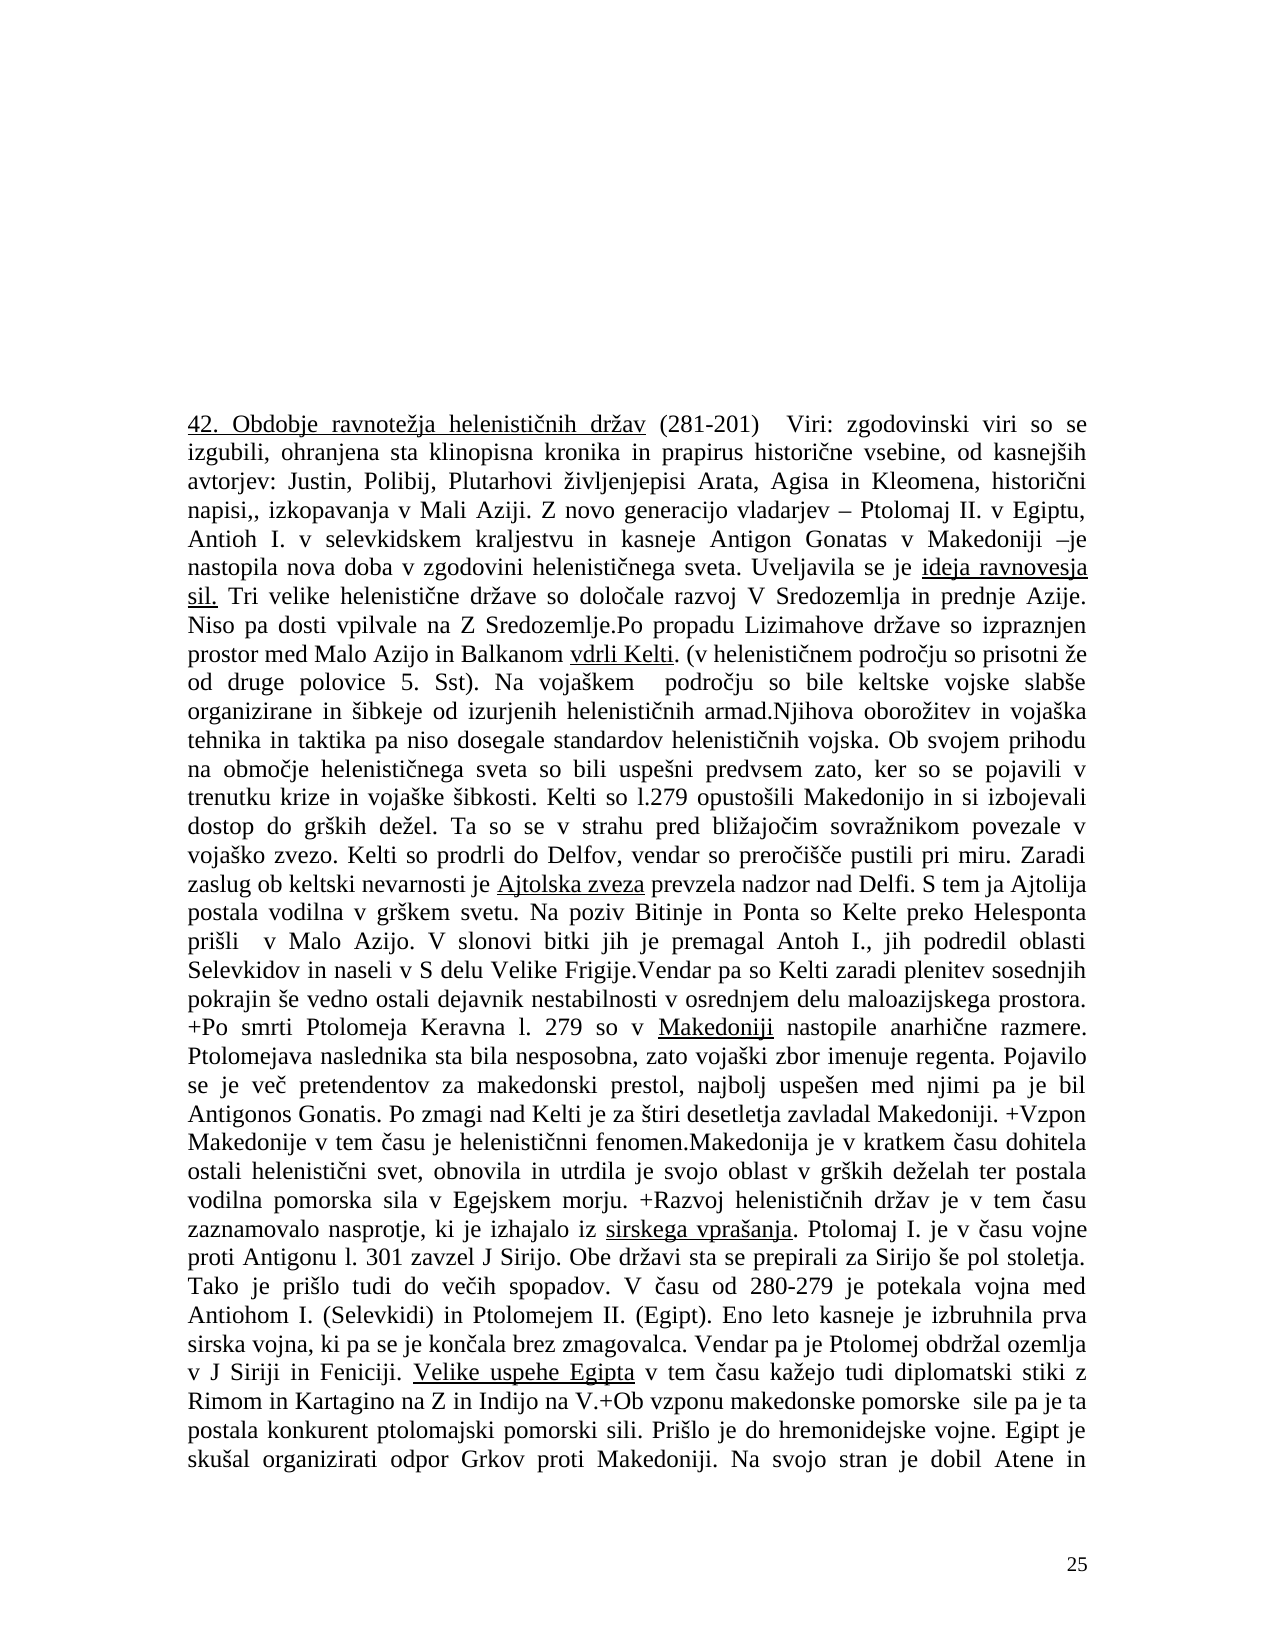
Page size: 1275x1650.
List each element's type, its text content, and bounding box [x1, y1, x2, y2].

text 42. Obdobje ravnotežja helenističnih držav (281-201) Viri: zgodovinski viri so se izgubili, ohranjena sta klinopisna kronika in prapirus historične vsebine, od kasnejših avtorjev: Justin, Polibij, Plutarhovi življenjepisi Arata, Agisa in Kleomena, historični napisi,, izkopavanja v Mali Aziji. Z novo generacijo vladarjev – Ptolomaj II. v Egiptu, Antioh I. v selevkidskem kraljestvu in kasneje Antigon Gonatas v Makedoniji –je nastopila nova doba v zgodovini helenističnega sveta. Uveljavila se je ideja ravnovesja sil. Tri velike helenistične države so določale razvoj V Sredozemlja in prednje Azije. Niso pa dosti vpilvale na Z Sredozemlje.Po propadu Lizimahove države so izpraznjen prostor med Malo Azijo in Balkanom vdrli Kelti. (v helenističnem področju so prisotni že od druge polovice 5. Sst). Na vojaškem področju so bile keltske vojske slabše organizirane in šibkeje od izurjenih helenističnih armad.Njihova oborožitev in vojaška tehnika in taktika pa niso dosegale standardov helenističnih vojska. Ob svojem prihodu na območje helenističnega sveta so bili uspešni predvsem zato, ker so se pojavili v trenutku krize in vojaške šibkosti. Kelti so l.279 opustošili Makedonijo in si izbojevali dostop do grških dežel. Ta so se v strahu pred bližajočim sovražnikom povezale v vojaško zvezo. Kelti so prodrli do Delfov, vendar so preročišče pustili pri miru. Zaradi zaslug ob keltski nevarnosti je Ajtolska zveza prevzela nadzor nad Delfi. S tem ja Ajtolija postala vodilna v grškem svetu. Na poziv Bitinje in Ponta so Kelte preko Helesponta prišli v Malo Azijo. V slonovi bitki jih je premagal Antoh I., jih podredil oblasti Selevkidov in naseli v S delu Velike Frigije.Vendar pa so Kelti zaradi plenitev sosednjih pokrajin še vedno ostali dejavnik nestabilnosti v osrednjem delu maloazijskega prostora. +Po smrti Ptolomeja Keravna l. 279 so v Makedoniji nastopile anarhične razmere. Ptolomejava naslednika sta bila nesposobna, zato vojaški zbor imenuje regenta. Pojavilo se je več pretendentov za makedonski prestol, najbolj uspešen med njimi pa je bil Antigonos Gonatis. Po zmagi nad Kelti je za štiri desetletja zavladal Makedoniji. +Vzpon Makedonije v tem času je helenističnni fenomen.Makedonija je v kratkem času dohitela ostali helenistični svet, obnovila in utrdila je svojo oblast v grških deželah ter postala vodilna pomorska sila v Egejskem morju. +Razvoj helenističnih držav je v tem času zaznamovalo nasprotje, ki je izhajalo iz sirskega vprašanja. Ptolomaj I. je v času vojne proti Antigonu l. 301 zavzel J Sirijo. Obe državi sta se prepirali za Sirijo še pol stoletja. Tako je prišlo tudi do večih spopadov. V času od 280-279 je potekala vojna med Antiohom I. (Selevkidi) in Ptolomejem II. (Egipt). Eno leto kasneje je izbruhnila prva sirska vojna, ki pa se je končala brez zmagovalca. Vendar pa je Ptolomej obdržal ozemlja v J Siriji in Feniciji. Velike uspehe Egipta v tem času kažejo tudi diplomatski stiki z Rimom in Kartagino na Z in Indijo na V.+Ob vzponu makedonske pomorske sile pa je ta postala konkurent ptolomajski pomorski sili. Prišlo je do hremonidejske vojne. Egipt je skušal organizirati odpor Grkov proti Makedoniji. Na svojo stran je dobil Atene in [187, 409, 1087, 1472]
